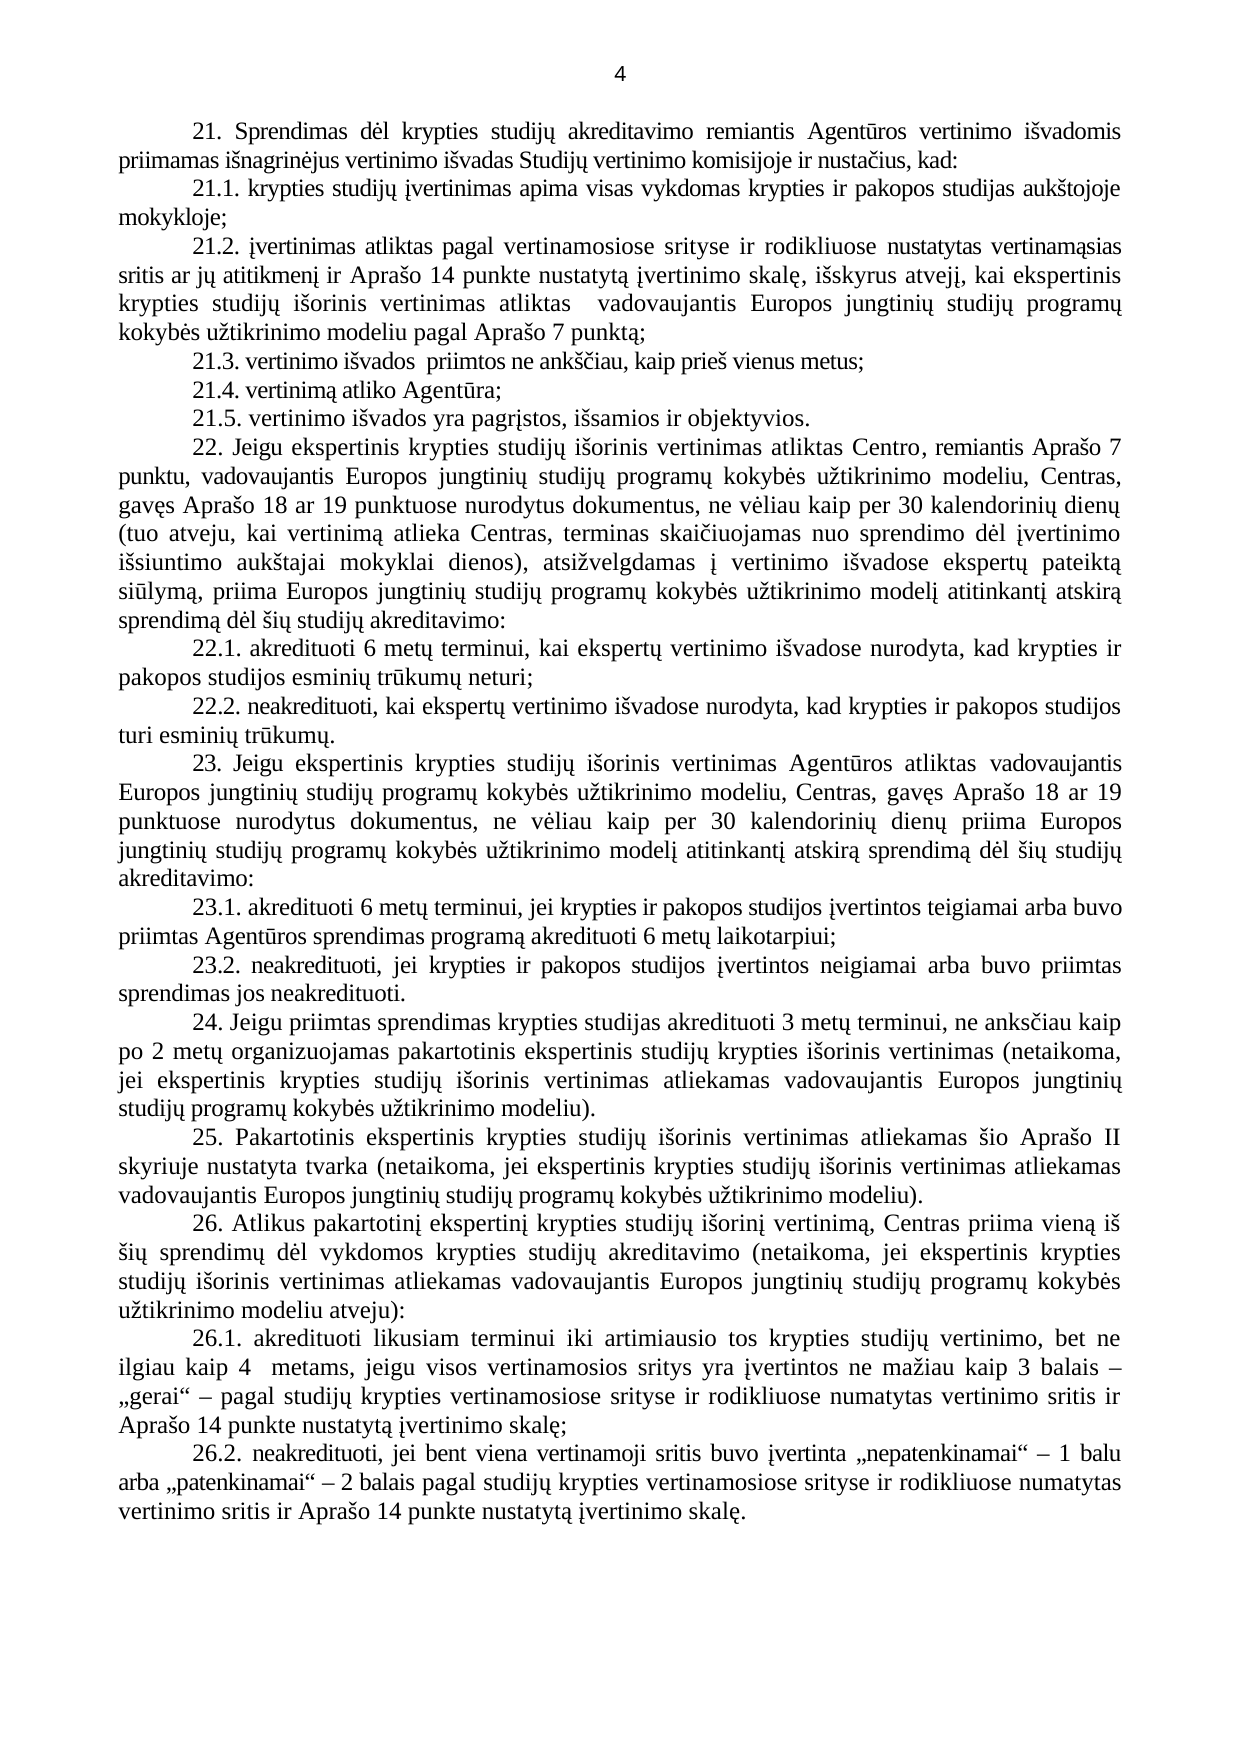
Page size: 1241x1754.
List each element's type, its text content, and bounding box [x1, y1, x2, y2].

text 23.2. neakredituoti, jei krypties ir pakopos studijos įvertintos neigiamai arba buvo priimtas sprendimas jos neakredituoti. [118, 950, 1122, 1007]
text 25. Pakartotinis ekspertinis krypties studijų išorinis vertinimas atliekamas šio Aprašo II skyriuje nustatyta tvarka (netaikoma, jei ekspertinis krypties studijų išorinis vertinimas atliekamas vadovaujantis Europos jungtinių studijų programų kokybės užtikrinimo modeliu). [118, 1122, 1122, 1208]
text 21.3. vertinimo išvados priimtos ne ankščiau, kaip prieš vienus metus; [118, 346, 1122, 375]
text 23.1. akredituoti 6 metų terminui, jei krypties ir pakopos studijos įvertintos teigiamai arba buvo priimtas Agentūros sprendimas programą akredituoti 6 metų laikotarpiui; [118, 892, 1122, 950]
text 26. Atlikus pakartotinį ekspertinį krypties studijų išorinį vertinimą, Centras priima vieną iš šių sprendimų dėl vykdomos krypties studijų akreditavimo (netaikoma, jei ekspertinis krypties studijų išorinis vertinimas atliekamas vadovaujantis Europos jungtinių studijų programų kokybės užtikrinimo modeliu atveju): [118, 1208, 1122, 1323]
text 22.2. neakredituoti, kai ekspertų vertinimo išvadose nurodyta, kad krypties ir pakopos studijos turi esminių trūkumų. [118, 691, 1122, 748]
text 21. Sprendimas dėl krypties studijų akreditavimo remiantis Agentūros vertinimo išvadomis priimamas išnagrinėjus vertinimo išvadas Studijų vertinimo komisijoje ir nustačius, kad: [118, 116, 1122, 173]
text 21.2. įvertinimas atliktas pagal vertinamosiose srityse ir rodikliuose nustatytas vertinamąsias sritis ar jų atitikmenį ir Aprašo 14 punkte nustatytą įvertinimo skalę, išskyrus atvejį, kai ekspertinis krypties studijų išorinis vertinimas atliktas vadovaujantis Europos jungtinių studijų programų kokybės užtikrinimo modeliu pagal Aprašo 7 punktą; [118, 231, 1122, 346]
text 23. Jeigu ekspertinis krypties studijų išorinis vertinimas Agentūros atliktas vadovaujantis Europos jungtinių studijų programų kokybės užtikrinimo modeliu, Centras, gavęs Aprašo 18 ar 19 punktuose nurodytus dokumentus, ne vėliau kaip per 30 kalendorinių dienų priima Europos jungtinių studijų programų kokybės užtikrinimo modelį atitinkantį atskirą sprendimą dėl šių studijų akreditavimo: [118, 748, 1122, 892]
text 24. Jeigu priimtas sprendimas krypties studijas akredituoti 3 metų terminui, ne anksčiau kaip po 2 metų organizuojamas pakartotinis ekspertinis studijų krypties išorinis vertinimas (netaikoma, jei ekspertinis krypties studijų išorinis vertinimas atliekamas vadovaujantis Europos jungtinių studijų programų kokybės užtikrinimo modeliu). [118, 1007, 1122, 1122]
text 21.5. vertinimo išvados yra pagrįstos, išsamios ir objektyvios. [118, 403, 1122, 432]
text 22. Jeigu ekspertinis krypties studijų išorinis vertinimas atliktas Centro, remiantis Aprašo 7 punktu, vadovaujantis Europos jungtinių studijų programų kokybės užtikrinimo modeliu, Centras, gavęs Aprašo 18 ar 19 punktuose nurodytus dokumentus, ne vėliau kaip per 30 kalendorinių dienų (tuo atveju, kai vertinimą atlieka Centras, terminas skaičiuojamas nuo sprendimo dėl įvertinimo išsiuntimo aukštajai mokyklai dienos), atsižvelgdamas į vertinimo išvadose ekspertų pateiktą siūlymą, priima Europos jungtinių studijų programų kokybės užtikrinimo modelį atitinkantį atskirą sprendimą dėl šių studijų akreditavimo: [118, 432, 1122, 633]
text 21.1. krypties studijų įvertinimas apima visas vykdomas krypties ir pakopos studijas aukštojoje mokykloje; [118, 173, 1122, 231]
text 26.2. neakredituoti, jei bent viena vertinamoji sritis buvo įvertinta „nepatenkinamai“ – 1 balu arba „patenkinamai“ – 2 balais pagal studijų krypties vertinamosiose srityse ir rodikliuose numatytas vertinimo sritis ir Aprašo 14 punkte nustatytą įvertinimo skalę. [118, 1438, 1122, 1525]
text 22.1. akredituoti 6 metų terminui, kai ekspertų vertinimo išvadose nurodyta, kad krypties ir pakopos studijos esminių trūkumų neturi; [118, 633, 1122, 691]
text 26.1. akredituoti likusiam terminui iki artimiausio tos krypties studijų vertinimo, bet ne ilgiau kaip 4 metams, jeigu visos vertinamosios sritys yra įvertintos ne mažiau kaip 3 balais – „gerai“ – pagal studijų krypties vertinamosiose srityse ir rodikliuose numatytas vertinimo sritis ir Aprašo 14 punkte nustatytą įvertinimo skalę; [118, 1323, 1122, 1438]
text 21.4. vertinimą atliko Agentūra; [118, 375, 1122, 403]
